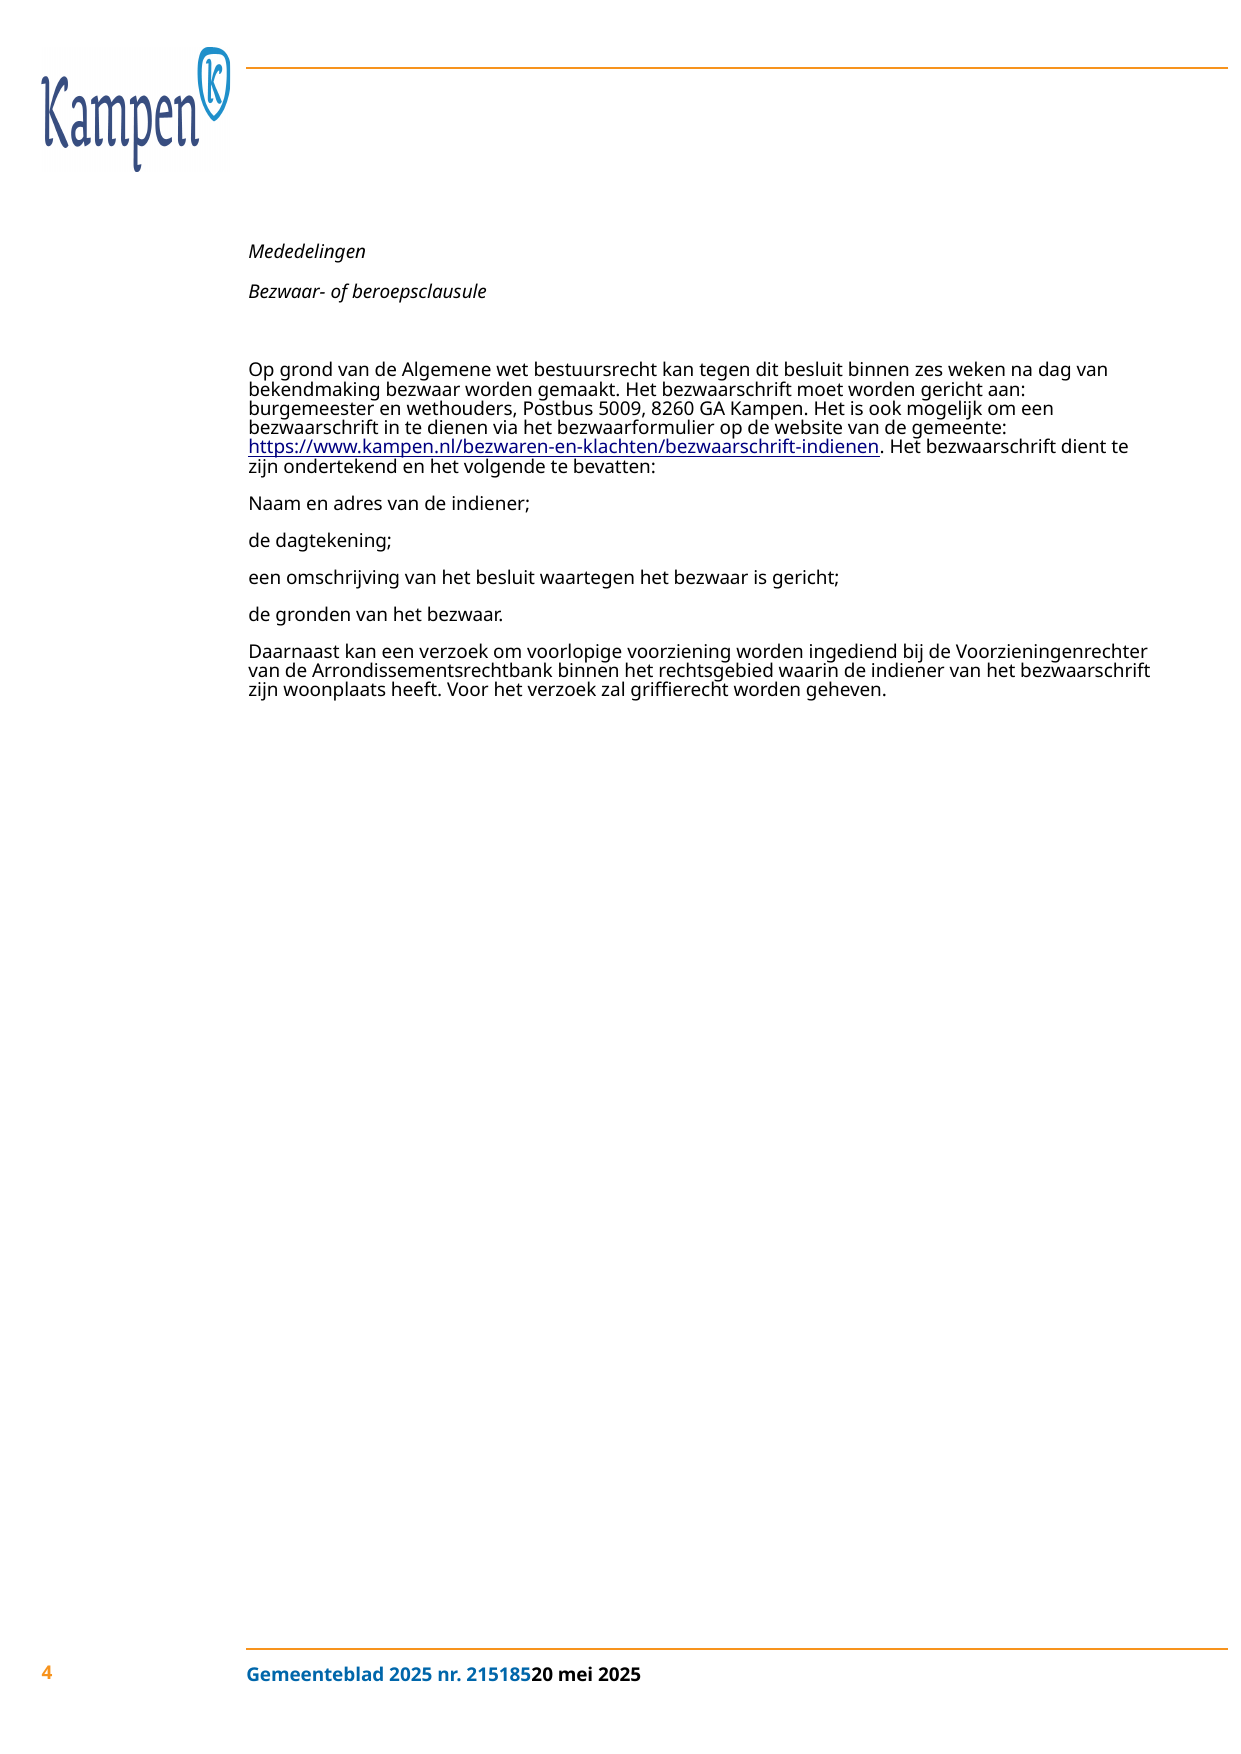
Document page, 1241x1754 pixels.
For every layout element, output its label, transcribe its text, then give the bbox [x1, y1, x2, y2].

text de gronden van het bezwaar. [248, 606, 1152, 625]
text de dagtekening; [248, 532, 1152, 551]
text Mededelingen [248, 239, 1152, 264]
picture [41, 47, 231, 172]
text Bezwaar- of beroepsclausule [248, 278, 1152, 304]
text Op grond van de Algemene wet bestuursrecht kan tegen dit besluit binnen zes weken na dag van bekendmaking bezwaar worden gemaakt. Het bezwaarschrift moet worden gericht aan: burgemeester en wethouders, Postbus 5009, 8260 GA Kampen. Het is ook mogelijk om een bezwaarschrift in te dienen via het bezwaarformulier op de website van de gemeente: https://www.kampen.nl/bezwaren-en-klachten/bezwaarschrift-indienen. Het bezwaarschrift dient te zijn ondertekend en het volgende te bevatten: [248, 361, 1152, 477]
text Daarnaast kan een verzoek om voorlopige voorziening worden ingediend bij de Voorzieningenrechter van de Arrondissementsrechtbank binnen het rechtsgebied waarin de indiener van het bezwaarschrift zijn woonplaats heeft. Voor het verzoek zal griffierecht worden geheven. [248, 643, 1152, 700]
text een omschrijving van het besluit waartegen het bezwaar is gericht; [248, 569, 1152, 588]
text Naam en adres van de indiener; [248, 495, 1152, 514]
